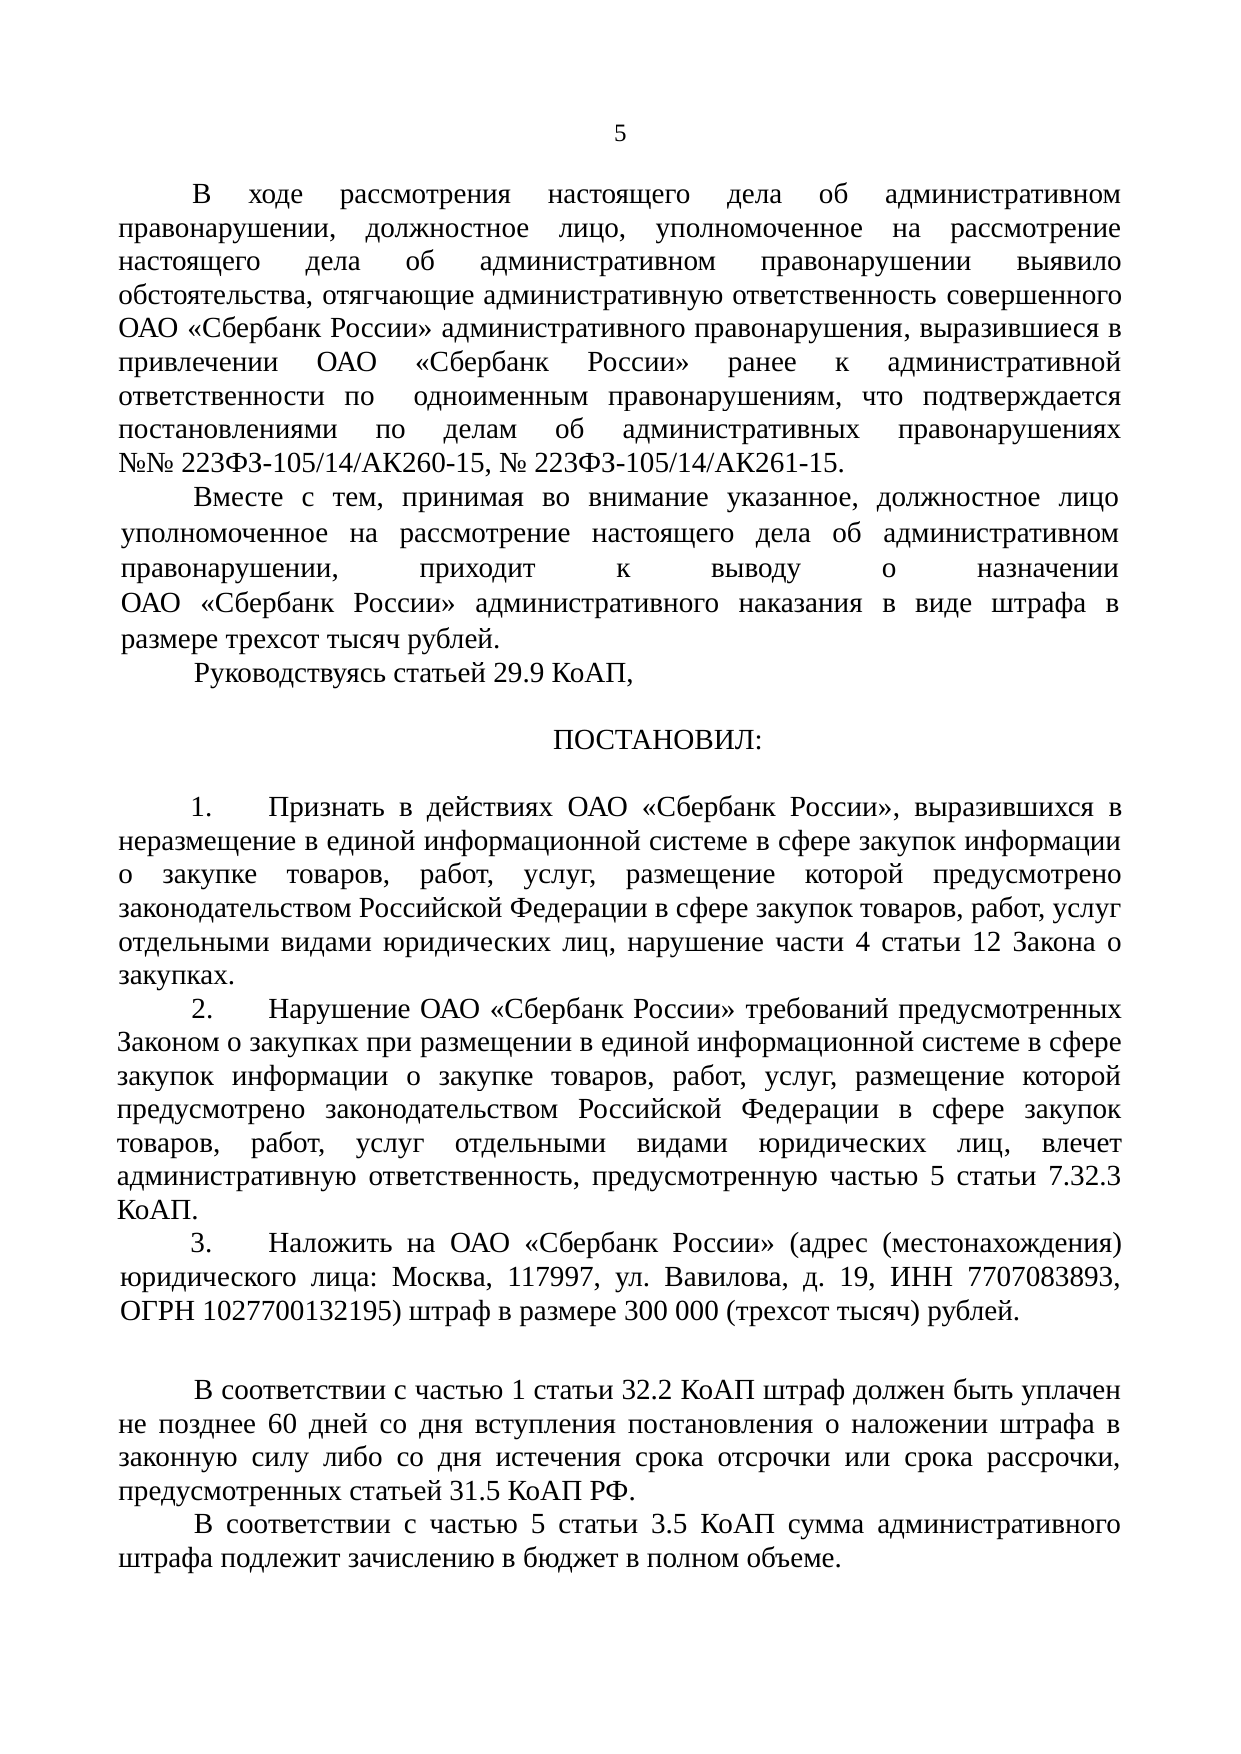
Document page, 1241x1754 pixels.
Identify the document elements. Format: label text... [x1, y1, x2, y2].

text В соответствии с частью 1 статьи 32.2 КоАП штраф должен быть уплачен не позднее 60 дней со дня вступления постановления о наложении штрафа в законную силу либо со дня истечения срока отсрочки или срока рассрочки, предусмотренных статьей 31.5 КоАП РФ. [118, 1372, 1122, 1506]
list Наложить на ОАО «Сбербанк России» (адрес (местонахождения) юридического лица: Москва, 117997, ул. Вавилова, д. 19, ИНН 7707083893, ОГРН 1027700132195) штраф в размере 300 000 (трехсот тысяч) рублей. [120, 1226, 1122, 1326]
text Руководствуясь статьей 29.9 КоАП, [118, 655, 1122, 689]
list Нарушение ОАО «Сбербанк России» требований предусмотренных Законом о закупках при размещении в единой информационной системе в сфере закупок информации о закупке товаров, работ, услуг, размещение которой предусмотрено законодательством Российской Федерации в сфере закупок товаров, работ, услуг отдельными видами юридических лиц, влечет административную ответственность, предусмотренную частью 5 статьи 7.32.3 КоАП. [117, 991, 1122, 1226]
text В ходе рассмотрения настоящего дела об административном правонарушении, должностное лицо, уполномоченное на рассмотрение настоящего дела об административном правонарушении выявило обстоятельства, отягчающие административную ответственность совершенного ОАО «Сбербанк России» административного правонарушения, выразившиеся в привлечении ОАО «Сбербанк России» ранее к административной ответственности по одноименным правонарушениям, что подтверждается постановлениями по делам об административных правонарушениях №№ 223ФЗ-105/14/АК260-15, № 223ФЗ-105/14/АК261-15. [118, 176, 1122, 478]
list Признать в действиях ОАО «Сбербанк России», выразившихся в неразмещение в единой информационной системе в сфере закупок информации о закупке товаров, работ, услуг, размещение которой предусмотрено законодательством Российской Федерации в сфере закупок товаров, работ, услуг отдельными видами юридических лиц, нарушение части 4 статьи 12 Закона о закупках. [118, 789, 1122, 991]
text В соответствии с частью 5 статьи 3.5 КоАП сумма административного штрафа подлежит зачислению в бюджет в полном объеме. [118, 1506, 1122, 1573]
text ПОСТАНОВИЛ: [118, 722, 1122, 756]
text Вместе с тем, принимая во внимание указанное, должностное лицо уполномоченное на рассмотрение настоящего дела об административном правонарушении, приходит к выводу о назначении ОАО «Сбербанк России» административного наказания в виде штрафа в размере трехсот тысяч рублей. [121, 478, 1120, 655]
